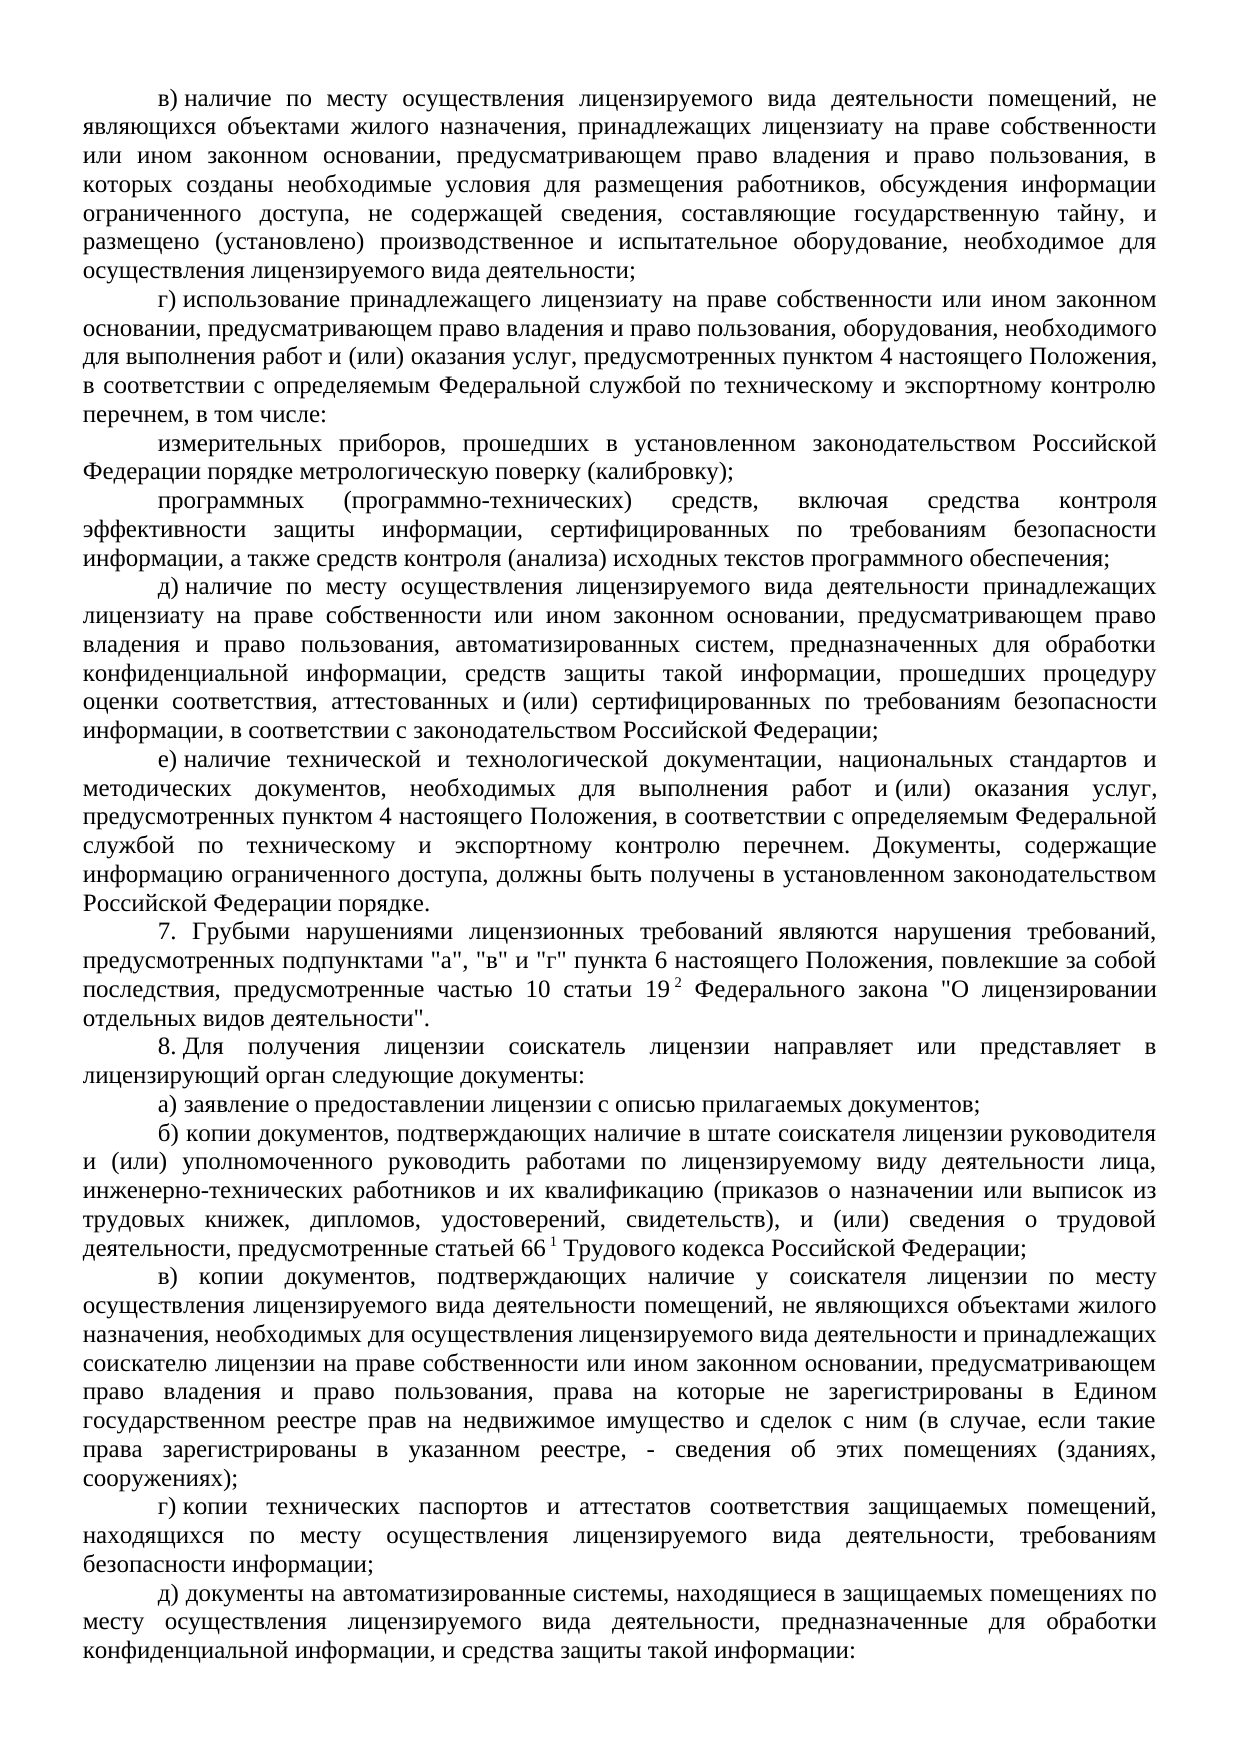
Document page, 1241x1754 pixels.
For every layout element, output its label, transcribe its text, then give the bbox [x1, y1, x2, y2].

text г) копии технических паспортов и аттестатов соответствия защищаемых помещений, находящихся по месту осуществления лицензируемого вида деятельности, требованиям безопасности информации; [83, 1491, 1157, 1578]
text в) копии документов, подтверждающих наличие у соискателя лицензии по месту осуществления лицензируемого вида деятельности помещений, не являющихся объектами жилого назначения, необходимых для осуществления лицензируемого вида деятельности и принадлежащих соискателю лицензии на праве собственности или ином законном основании, предусматривающем право владения и право пользования, права на которые не зарегистрированы в Едином государственном реестре прав на недвижимое имущество и сделок с ним (в случае, если такие права зарегистрированы в указанном реестре, - сведения об этих помещениях (зданиях, сооружениях); [83, 1261, 1157, 1491]
text измерительных приборов, прошедших в установленном законодательством Российской Федерации порядке метрологическую поверку (калибровку); [83, 428, 1157, 485]
text в) наличие по месту осуществления лицензируемого вида деятельности помещений, не являющихся объектами жилого назначения, принадлежащих лицензиату на праве собственности или ином законном основании, предусматривающем право владения и право пользования, в которых созданы необходимые условия для размещения работников, обсуждения информации ограниченного доступа, не содержащей сведения, составляющие государственную тайну, и размещено (установлено) производственное и испытательное оборудование, необходимое для осуществления лицензируемого вида деятельности; [83, 83, 1157, 284]
text программных (программно-технических) средств, включая средства контроля эффективности защиты информации, сертифицированных по требованиям безопасности информации, а также средств контроля (анализа) исходных текстов программного обеспечения; [83, 485, 1157, 571]
text д) наличие по месту осуществления лицензируемого вида деятельности принадлежащих лицензиату на праве собственности или ином законном основании, предусматривающем право владения и право пользования, автоматизированных систем, предназначенных для обработки конфиденциальной информации, средств защиты такой информации, прошедших процедуру оценки соответствия, аттестованных и (или) сертифицированных по требованиям безопасности информации, в соответствии с законодательством Российской Федерации; [83, 571, 1157, 744]
text г) использование принадлежащего лицензиату на праве собственности или ином законном основании, предусматривающем право владения и право пользования, оборудования, необходимого для выполнения работ и (или) оказания услуг, предусмотренных пунктом 4 настоящего Положения, в соответствии с определяемым Федеральной службой по техническому и экспортному контролю перечнем, в том числе: [83, 284, 1157, 428]
text 8. Для получения лицензии соискатель лицензии направляет или представляет в лицензирующий орган следующие документы: [83, 1031, 1157, 1089]
text е) наличие технической и технологической документации, национальных стандартов и методических документов, необходимых для выполнения работ и (или) оказания услуг, предусмотренных пунктом 4 настоящего Положения, в соответствии с определяемым Федеральной службой по техническому и экспортному контролю перечнем. Документы, содержащие информацию ограниченного доступа, должны быть получены в установленном законодательством Российской Федерации порядке. [83, 744, 1157, 916]
text а) заявление о предоставлении лицензии с описью прилагаемых документов; [83, 1089, 1157, 1118]
text 7. Грубыми нарушениями лицензионных требований являются нарушения требований, предусмотренных подпунктами "а", "в" и "г" пункта 6 настоящего Положения, повлекшие за собой последствия, предусмотренные частью 10 статьи 19 2 Федерального закона "О лицензировании отдельных видов деятельности". [83, 916, 1157, 1031]
text д) документы на автоматизированные системы, находящиеся в защищаемых помещениях по месту осуществления лицензируемого вида деятельности, предназначенные для обработки конфиденциальной информации, и средства защиты такой информации: [83, 1578, 1157, 1664]
text б) копии документов, подтверждающих наличие в штате соискателя лицензии руководителя и (или) уполномоченного руководить работами по лицензируемому виду деятельности лица, инженерно-технических работников и их квалификацию (приказов о назначении или выписок из трудовых книжек, дипломов, удостоверений, свидетельств), и (или) сведения о трудовой деятельности, предусмотренные статьей 66 1 Трудового кодекса Российской Федерации; [83, 1118, 1157, 1261]
